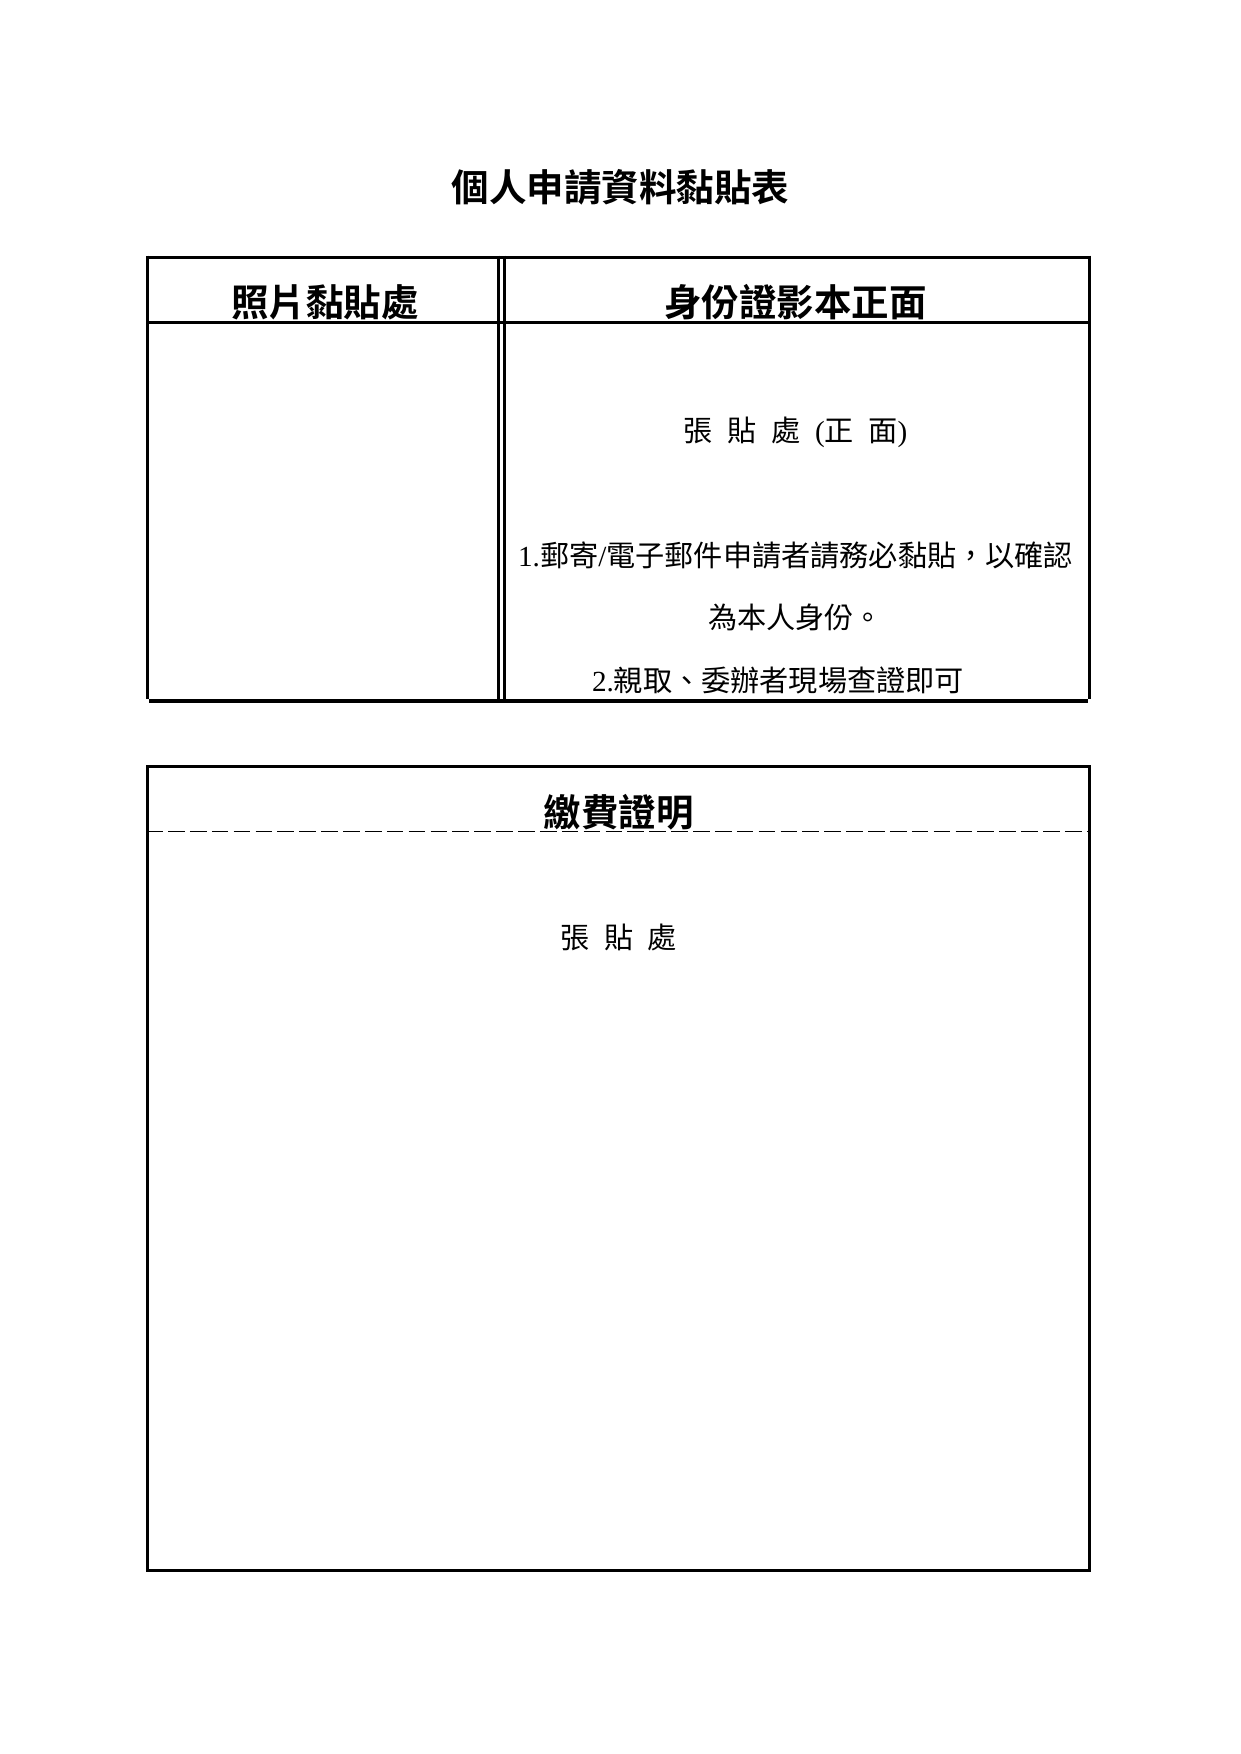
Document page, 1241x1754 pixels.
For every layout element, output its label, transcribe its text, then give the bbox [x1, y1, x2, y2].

table_header 照片黏貼處 [149, 259, 497, 321]
table_cell 張 貼 處 (正 面) 1.郵寄/電子郵件申請者請務必黏貼，以確認為本人身份。 2.親取、委辦者現場查證即可 [506, 324, 1088, 699]
table_cell 繳費證明 [149, 768, 1088, 831]
table_cell 張 貼 處 [149, 831, 1088, 1569]
text 個人申請資料黏貼表 [148, 158, 1092, 212]
table_cell [149, 703, 1088, 765]
table_cell [149, 324, 497, 699]
table_header 身份證影本正面 [506, 259, 1088, 321]
